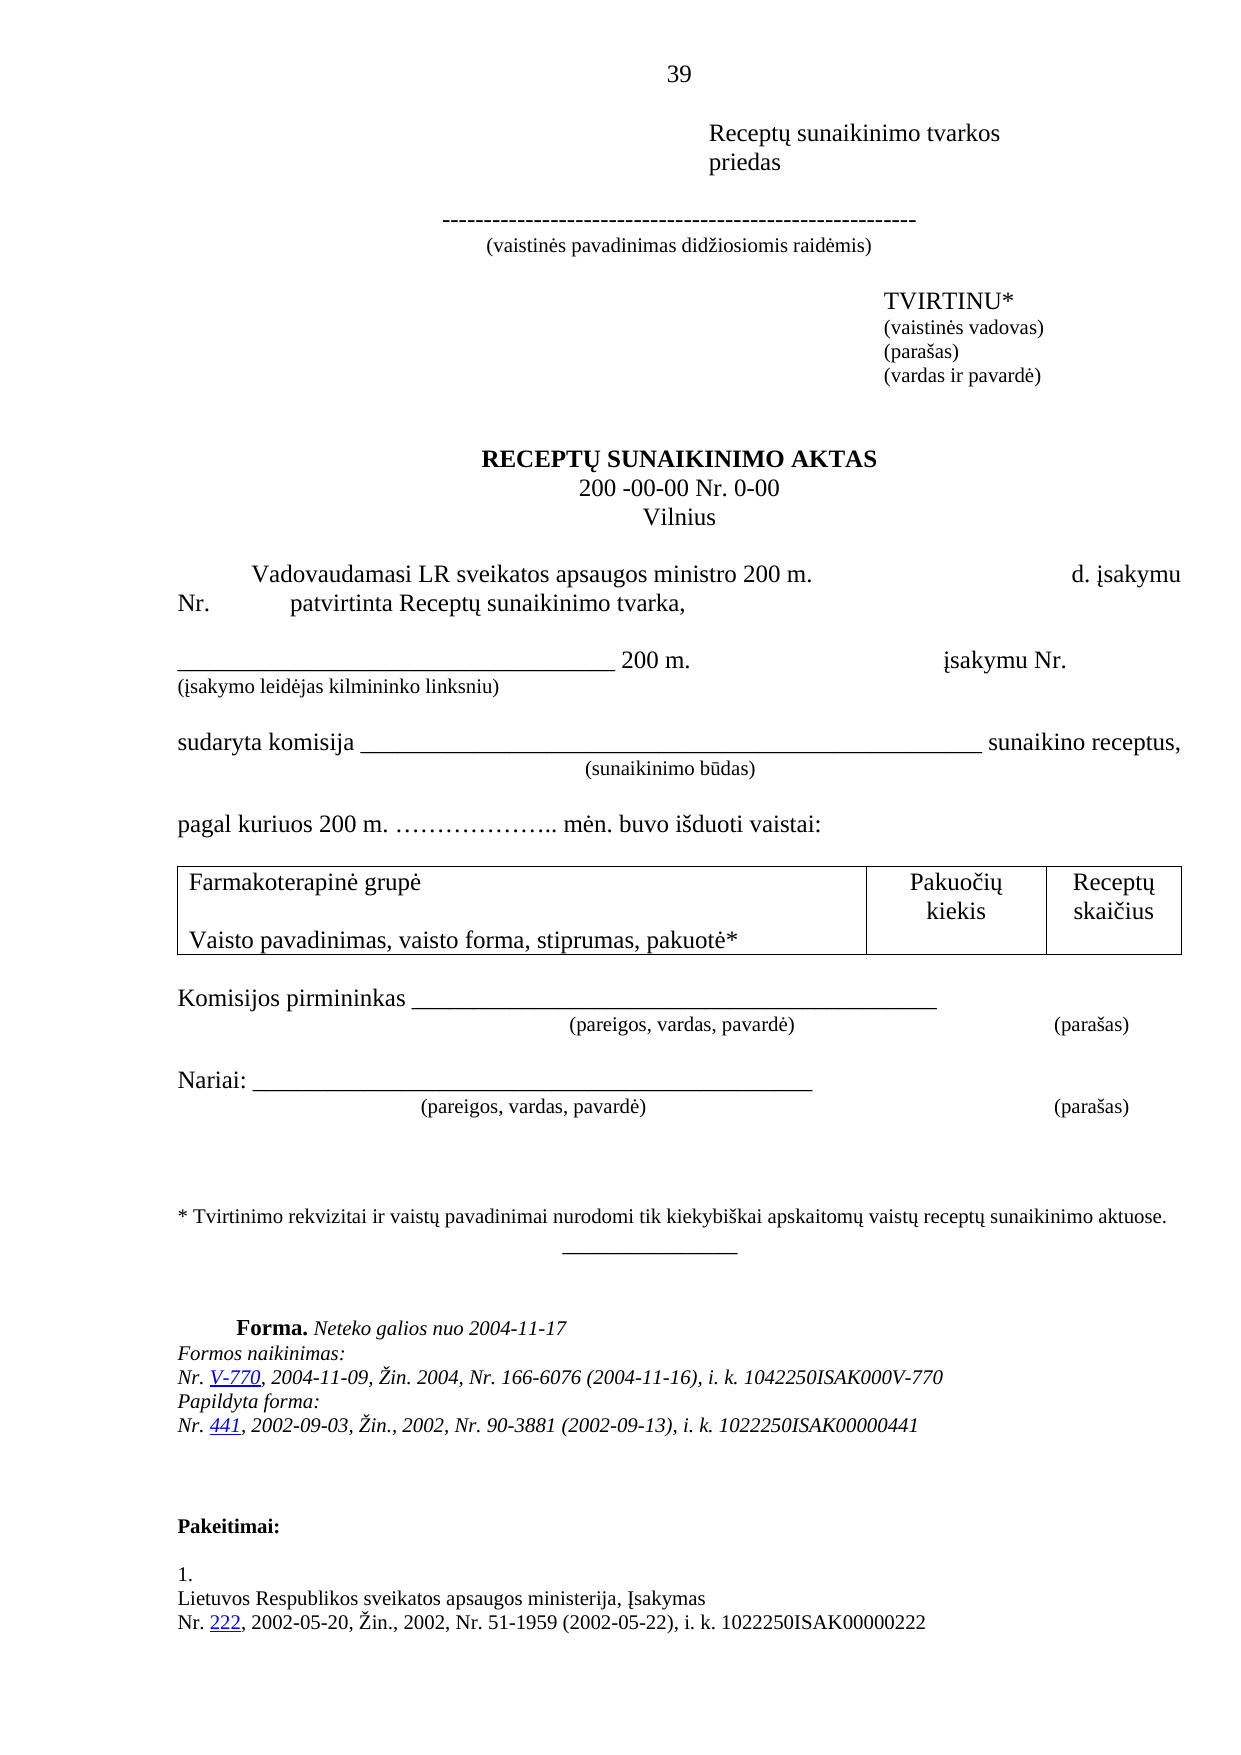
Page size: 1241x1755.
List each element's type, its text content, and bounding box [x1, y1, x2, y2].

text (parašas) [177, 339, 1181, 363]
text (pareigos, vardas, pavardė) (parašas) [177, 1094, 1181, 1118]
text RECEPTŲ SUNAIKINIMO AKTAS [177, 444, 1181, 473]
text Papildyta forma: [177, 1389, 1181, 1413]
text priedas [177, 147, 1122, 176]
text Receptų sunaikinimo tvarkos [709, 118, 1122, 147]
text --------------------------------------------------------- [177, 204, 1181, 233]
text TVIRTINU* [177, 286, 1181, 315]
text (pareigos, vardas, pavardė) (parašas) [177, 1012, 1181, 1036]
text (vaistinės pavadinimas didžiosiomis raidėmis) [177, 233, 1181, 257]
text Vilnius [177, 502, 1181, 531]
text Lietuvos Respublikos sveikatos apsaugos ministerija, Įsakymas [177, 1586, 1181, 1610]
text (įsakymo leidėjas kilmininko linksniu) [177, 674, 1181, 698]
table_header Receptų skaičius [1047, 867, 1181, 953]
text Nr. 222, 2002-05-20, Žin., 2002, Nr. 51-1959 (2002-05-22), i. k. 1022250ISAK00000222 [177, 1610, 1181, 1634]
text Nr. patvirtinta Receptų sunaikinimo tvarka, [177, 588, 1181, 617]
text ______________ [177, 1228, 1122, 1257]
text (vaistinės vadovas) [177, 315, 1181, 339]
text 200 -00-00 Nr. 0-00 [177, 473, 1181, 502]
text * Tvirtinimo rekvizitai ir vaistų pavadinimai nurodomi tik kiekybiškai apskaitomų vaistų receptų sunaikinimo aktuose. [177, 1204, 1181, 1228]
text pagal kuriuos 200 m. ……………….. mėn. buvo išduoti vaistai: [177, 809, 1181, 837]
text (vardas ir pavardė) [177, 363, 1181, 387]
table_header Pakuočių kiekis [867, 867, 1046, 953]
text Pakeitimai: [177, 1514, 1181, 1538]
text Nr. V-770, 2004-11-09, Žin. 2004, Nr. 166-6076 (2004-11-16), i. k. 1042250ISAK000V-770 [177, 1365, 1181, 1389]
text Vadovaudamasi LR sveikatos apsaugos ministro 200 m. d. įsakymu [177, 559, 1181, 588]
table_header Farmakoterapinė grupė Vaisto pavadinimas, vaisto forma, stiprumas, pakuotė* [178, 867, 866, 953]
text Komisijos pirmininkas [177, 983, 1181, 1012]
text ___________________________________ 200 m. įsakymu Nr. [177, 646, 1181, 674]
text Forma. Neteko galios nuo 2004-11-17 [177, 1314, 1181, 1341]
text Formos naikinimas: [177, 1341, 1181, 1365]
text (sunaikinimo būdas) [177, 756, 1181, 780]
text Nr. 441, 2002-09-03, Žin., 2002, Nr. 90-3881 (2002-09-13), i. k. 1022250ISAK00000441 [177, 1413, 1181, 1437]
text Nariai: [177, 1065, 1181, 1094]
text sudaryta komisija sunaikino receptus, [177, 727, 1181, 756]
text 1. [177, 1562, 1181, 1586]
